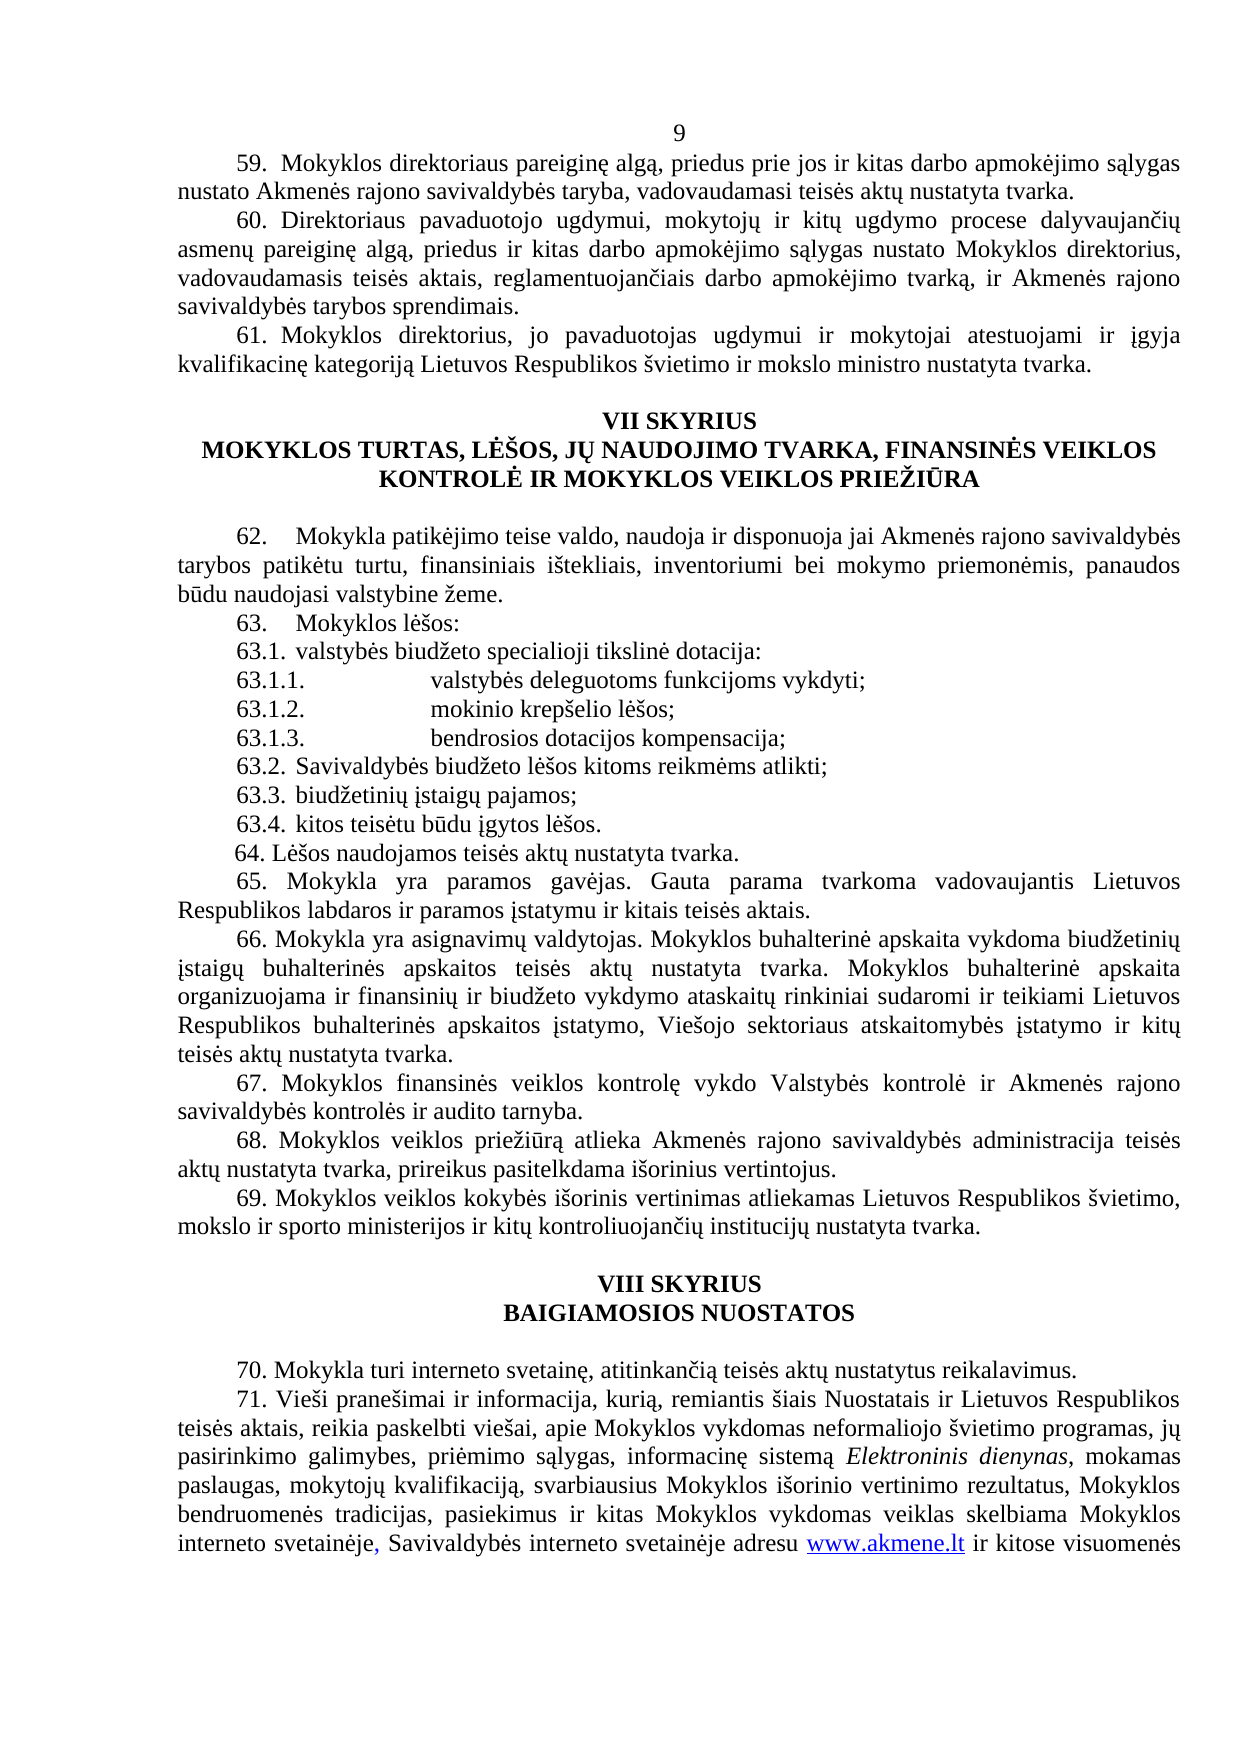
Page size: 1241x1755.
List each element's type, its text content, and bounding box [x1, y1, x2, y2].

text VII SKYRIUS [177, 406, 1181, 435]
text 65. Mokykla yra paramos gavėjas. Gauta parama tvarkoma vadovaujantis Lietuvos Respublikos labdaros ir paramos įstatymu ir kitais teisės aktais. [177, 866, 1181, 924]
text 71. Vieši pranešimai ir informacija, kurią, remiantis šiais Nuostatais ir Lietuvos Respublikos teisės aktais, reikia paskelbti viešai, apie Mokyklos vykdomas neformaliojo švietimo programas, jų pasirinkimo galimybes, priėmimo sąlygas, informacinę sistemą Elektroninis dienynas, mokamas paslaugas, mokytojų kvalifikaciją, svarbiausius Mokyklos išorinio vertinimo rezultatus, Mokyklos bendruomenės tradicijas, pasiekimus ir kitas Mokyklos vykdomas veiklas skelbiama Mokyklos interneto svetainėje, Savivaldybės interneto svetainėje adresu www.akmene.lt ir kitose visuomenės [177, 1384, 1181, 1556]
text 63.4. kitos teisėtu būdu įgytos lėšos. [236, 809, 1181, 838]
text 63.1.1. valstybės deleguotoms funkcijoms vykdyti; [236, 665, 1181, 694]
text 69. Mokyklos veiklos kokybės išorinis vertinimas atliekamas Lietuvos Respublikos švietimo, mokslo ir sporto ministerijos ir kitų kontroliuojančių institucijų nustatyta tvarka. [177, 1183, 1181, 1240]
text 68. Mokyklos veiklos priežiūrą atlieka Akmenės rajono savivaldybės administracija teisės aktų nustatyta tvarka, prireikus pasitelkdama išorinius vertintojus. [177, 1125, 1181, 1183]
text 60. Direktoriaus pavaduotojo ugdymui, mokytojų ir kitų ugdymo procese dalyvaujančių asmenų pareiginę algą, priedus ir kitas darbo apmokėjimo sąlygas nustato Mokyklos direktorius, vadovaudamasis teisės aktais, reglamentuojančiais darbo apmokėjimo tvarką, ir Akmenės rajono savivaldybės tarybos sprendimais. [177, 205, 1181, 320]
text 70. Mokykla turi interneto svetainę, atitinkančią teisės aktų nustatytus reikalavimus. [236, 1355, 1181, 1384]
text 61. Mokyklos direktorius, jo pavaduotojas ugdymui ir mokytojai atestuojami ir įgyja kvalifikacinę kategoriją Lietuvos Respublikos švietimo ir mokslo ministro nustatyta tvarka. [177, 320, 1181, 378]
text 66. Mokykla yra asignavimų valdytojas. Mokyklos buhalterinė apskaita vykdoma biudžetinių įstaigų buhalterinės apskaitos teisės aktų nustatyta tvarka. Mokyklos buhalterinė apskaita organizuojama ir finansinių ir biudžeto vykdymo ataskaitų rinkiniai sudaromi ir teikiami Lietuvos Respublikos buhalterinės apskaitos įstatymo, Viešojo sektoriaus atskaitomybės įstatymo ir kitų teisės aktų nustatyta tvarka. [177, 924, 1181, 1068]
text BAIGIAMOSIOS NUOSTATOS [177, 1298, 1181, 1326]
text 62. Mokykla patikėjimo teise valdo, naudoja ir disponuoja jai Akmenės rajono savivaldybės tarybos patikėtu turtu, finansiniais ištekliais, inventoriumi bei mokymo priemonėmis, panaudos būdu naudojasi valstybine žeme. [177, 521, 1181, 608]
text 63.2. Savivaldybės biudžeto lėšos kitoms reikmėms atlikti; [236, 751, 1181, 780]
text 63.3. biudžetinių įstaigų pajamos; [236, 780, 1181, 809]
text VIII SKYRIUS [177, 1269, 1181, 1298]
text 63. Mokyklos lėšos: [236, 608, 1181, 636]
text MOKYKLOS TURTAS, LĖŠOS, JŲ NAUDOJIMO TVARKA, FINANSINĖS VEIKLOS KONTROLĖ IR MOKYKLOS VEIKLOS PRIEŽIŪRA [177, 435, 1181, 493]
text 63.1. valstybės biudžeto specialioji tikslinė dotacija: [236, 636, 1181, 665]
text 64. Lėšos naudojamos teisės aktų nustatyta tvarka. [215, 838, 1181, 866]
text 67. Mokyklos finansinės veiklos kontrolę vykdo Valstybės kontrolė ir Akmenės rajono savivaldybės kontrolės ir audito tarnyba. [177, 1068, 1181, 1125]
text 59. Mokyklos direktoriaus pareiginę algą, priedus prie jos ir kitas darbo apmokėjimo sąlygas nustato Akmenės rajono savivaldybės taryba, vadovaudamasi teisės aktų nustatyta tvarka. [177, 148, 1181, 205]
text 63.1.2. mokinio krepšelio lėšos; [236, 694, 1181, 723]
text 63.1.3. bendrosios dotacijos kompensacija; [236, 723, 1181, 751]
